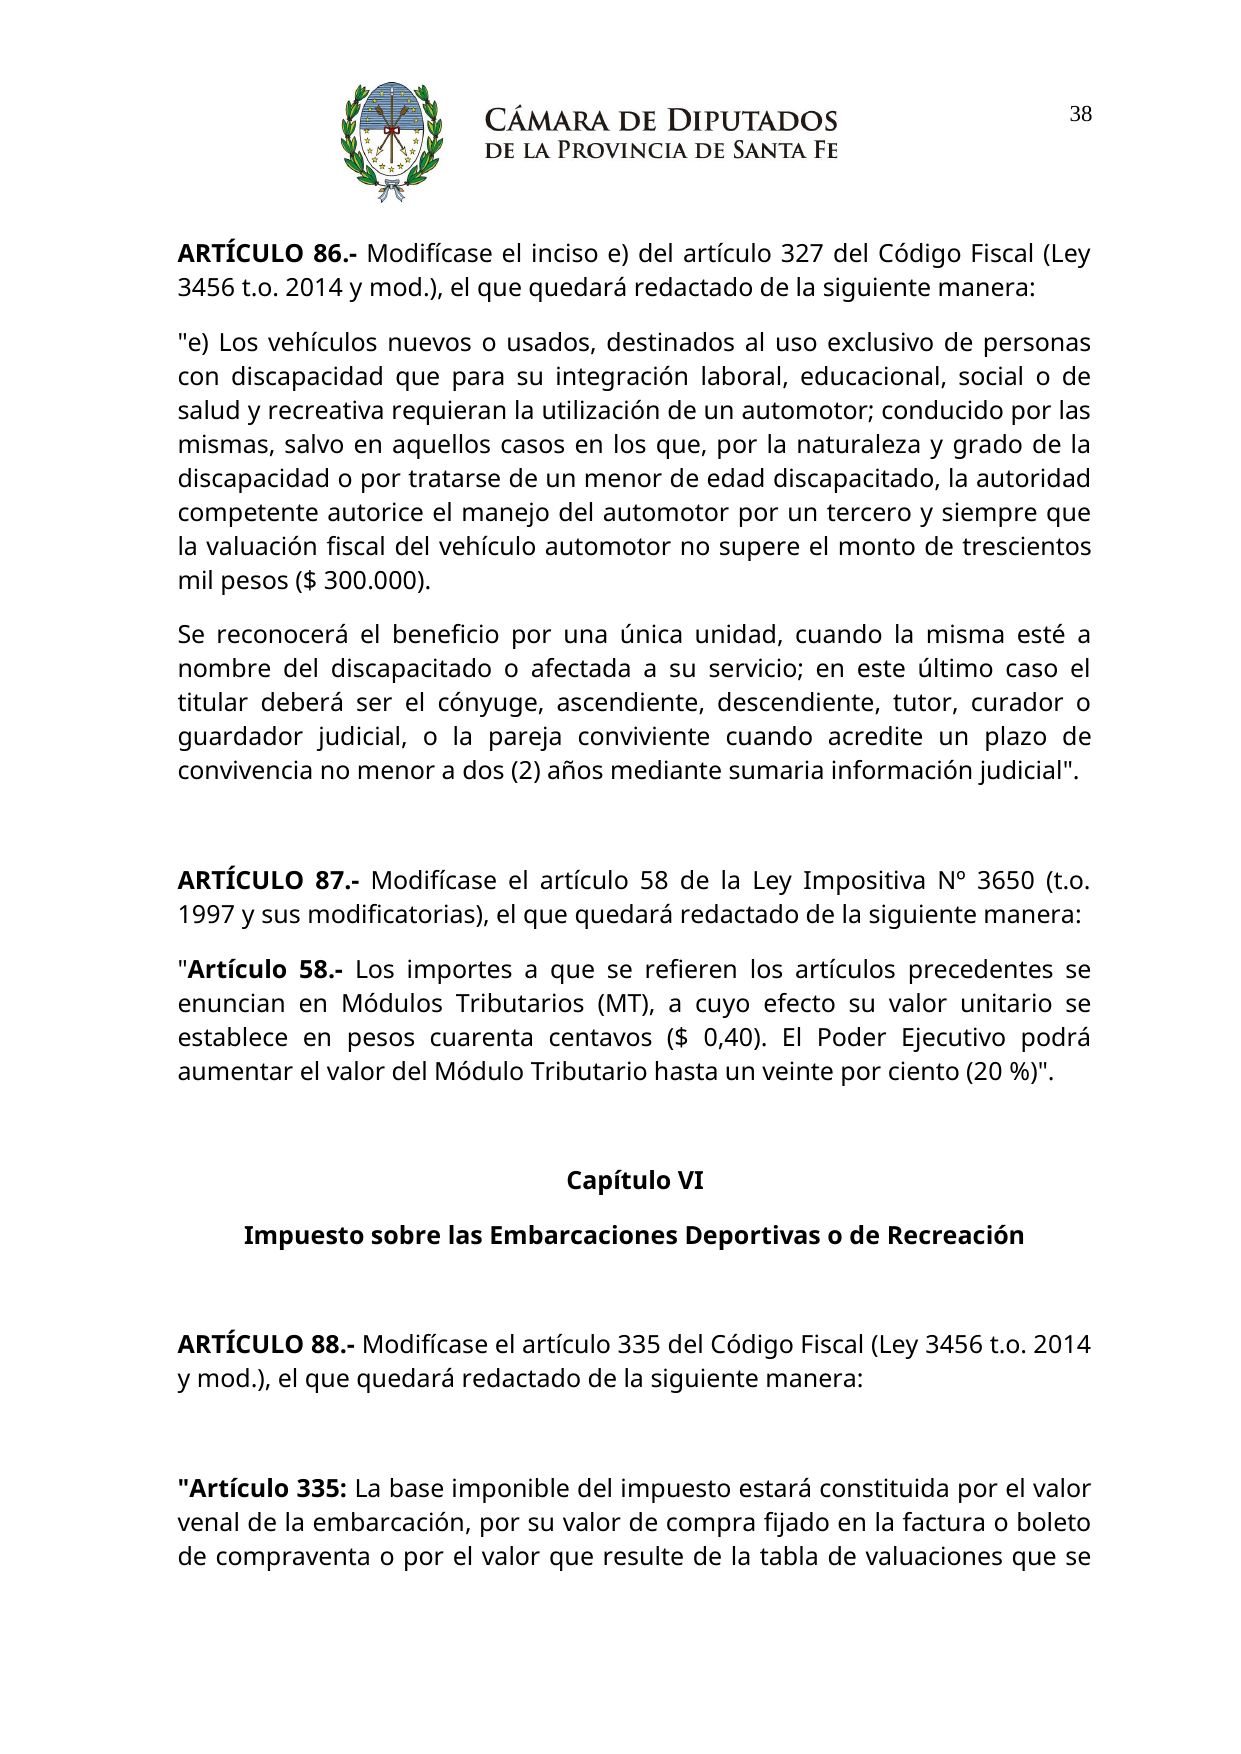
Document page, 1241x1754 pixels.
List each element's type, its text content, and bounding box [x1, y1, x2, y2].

text Capítulo VI [177, 1163, 1092, 1197]
text ARTÍCULO 86.- Modifícase el inciso e) del artículo 327 del Código Fiscal (Ley 3456 t.o. 2014 y mod.), el que quedará redactado de la siguiente manera: [177, 236, 1092, 304]
text "Artículo 335: La base imponible del impuesto estará constituida por el valor venal de la embarcación, por su valor de compra fijado en la factura o boleto de compraventa o por el valor que resulte de la tabla de valuaciones que se [177, 1471, 1092, 1573]
text ARTÍCULO 88.- Modifícase el artículo 335 del Código Fiscal (Ley 3456 t.o. 2014 y mod.), el que quedará redactado de la siguiente manera: [177, 1327, 1092, 1395]
text Se reconocerá el beneficio por una única unidad, cuando la misma esté a nombre del discapacitado o afectada a su servicio; en este último caso el titular deberá ser el cónyuge, ascendiente, descendiente, tutor, curador o guardador judicial, o la pareja conviviente cuando acredite un plazo de convivencia no menor a dos (2) años mediante sumaria información judicial". [177, 617, 1092, 787]
text "Artículo 58.- Los importes a que se refieren los artículos precedentes se enuncian en Módulos Tributarios (MT), a cuyo efecto su valor unitario se establece en pesos cuarenta centavos ($ 0,40). El Poder Ejecutivo podrá aumentar el valor del Módulo Tributario hasta un veinte por ciento (20 %)". [177, 952, 1092, 1087]
text Impuesto sobre las Embarcaciones Deportivas o de Recreación [177, 1218, 1092, 1252]
picture [340, 82, 838, 207]
text "e) Los vehículos nuevos o usados, destinados al uso exclusivo de personas con discapacidad que para su integración laboral, educacional, social o de salud y recreativa requieran la utilización de un automotor; conducido por las mismas, salvo en aquellos casos en los que, por la naturaleza y grado de la discapacidad o por tratarse de un menor de edad discapacitado, la autoridad competente autorice el manejo del automotor por un tercero y siempre que la valuación fiscal del vehículo automotor no supere el monto de trescientos mil pesos ($ 300.000). [177, 325, 1092, 597]
text ARTÍCULO 87.- Modifícase el artículo 58 de la Ley Impositiva Nº 3650 (t.o. 1997 y sus modificatorias), el que quedará redactado de la siguiente manera: [177, 863, 1092, 931]
